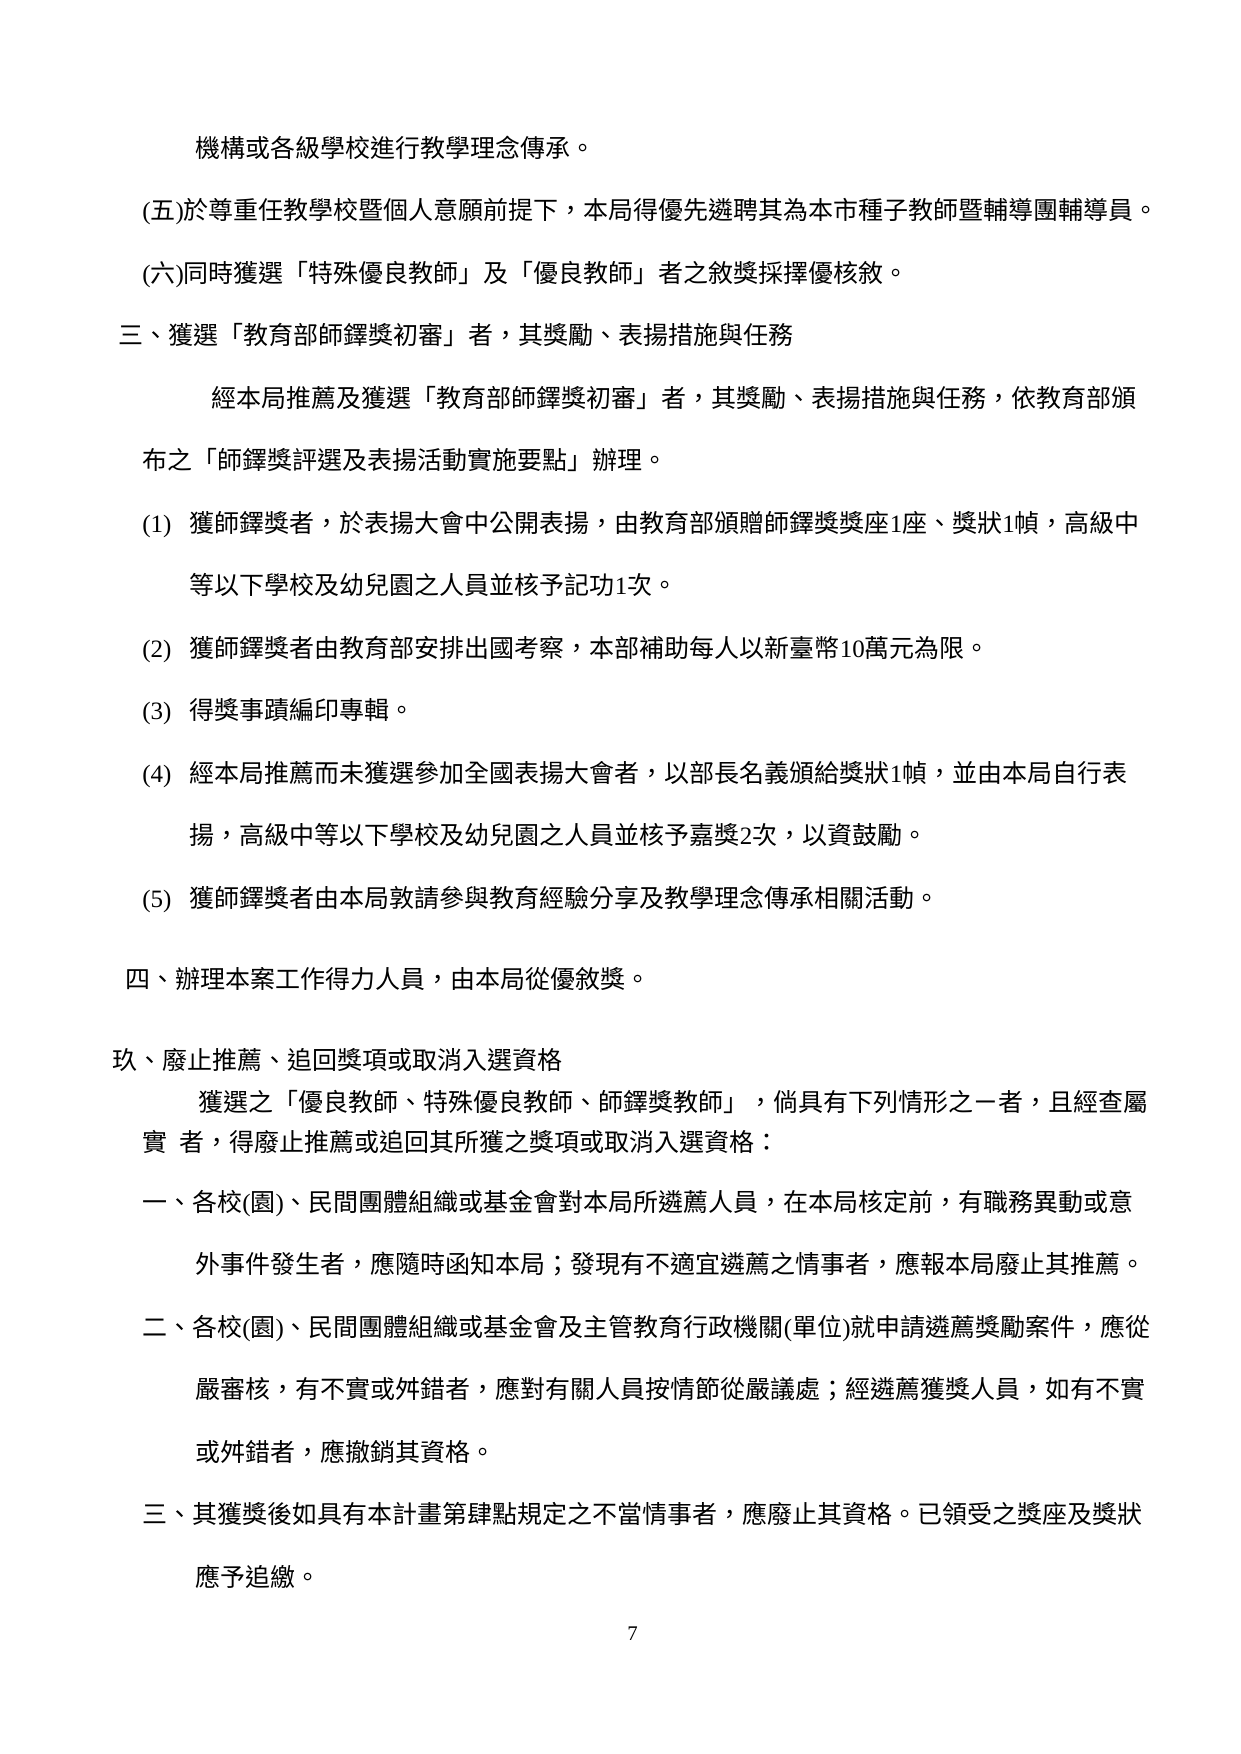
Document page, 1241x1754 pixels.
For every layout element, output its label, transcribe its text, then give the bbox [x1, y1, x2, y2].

text 玖、廢止推薦、追回獎項或取消入選資格 [112, 1017, 1152, 1080]
text 獲選之「優良教師、特殊優良教師、師鐸獎教師」，倘具有下列情形之ㄧ者，且經查屬實 者，得廢止推薦或追回其所獲之獎項或取消入選資格： [142, 1080, 1152, 1159]
list 獲師鐸獎者由教育部安排出國考察，本部補助每人以新臺幣10萬元為限。 [142, 605, 1152, 667]
text 三、其獲獎後如具有本計畫第肆點規定之不當情事者，應廢止其資格。已領受之獎座及獎狀應予追繳。 [142, 1471, 1152, 1596]
list 得獎事蹟編印專輯。 [142, 667, 1152, 730]
text 機構或各級學校進行教學理念傳承。 [142, 105, 1152, 167]
text (六)同時獲選「特殊優良教師」及「優良教師」者之敘獎採擇優核敘。 [142, 230, 1152, 292]
text 一、各校(園)、民間團體組織或基金會對本局所遴薦人員，在本局核定前，有職務異動或意外事件發生者，應隨時函知本局；發現有不適宜遴薦之情事者，應報本局廢止其推薦。 [142, 1159, 1152, 1284]
text 二、各校(園)、民間團體組織或基金會及主管教育行政機關(單位)就申請遴薦獎勵案件，應從嚴審核，有不實或舛錯者，應對有關人員按情節從嚴議處；經遴薦獲獎人員，如有不實或舛錯者，應撤銷其資格。 [142, 1284, 1152, 1471]
text 經本局推薦及獲選「教育部師鐸獎初審」者，其獎勵、表揚措施與任務，依教育部頒布之「師鐸獎評選及表揚活動實施要點」辦理。 [142, 355, 1152, 480]
text 四、辦理本案工作得力人員，由本局從優敘獎。 [112, 936, 1152, 998]
list 獲師鐸獎者，於表揚大會中公開表揚，由教育部頒贈師鐸獎獎座1座、獎狀1幀，高級中等以下學校及幼兒園之人員並核予記功1次。 [142, 480, 1152, 605]
text 三、獲選「教育部師鐸獎初審」者，其獎勵、表揚措施與任務 [112, 292, 1152, 355]
list 經本局推薦而未獲選參加全國表揚大會者，以部長名義頒給獎狀1幀，並由本局自行表揚，高級中等以下學校及幼兒園之人員並核予嘉獎2次，以資鼓勵。 [142, 730, 1152, 855]
list 獲師鐸獎者由本局敦請參與教育經驗分享及教學理念傳承相關活動。 [142, 855, 1152, 917]
text (五)於尊重任教學校暨個人意願前提下，本局得優先遴聘其為本市種子教師暨輔導團輔導員。 [142, 167, 1152, 230]
